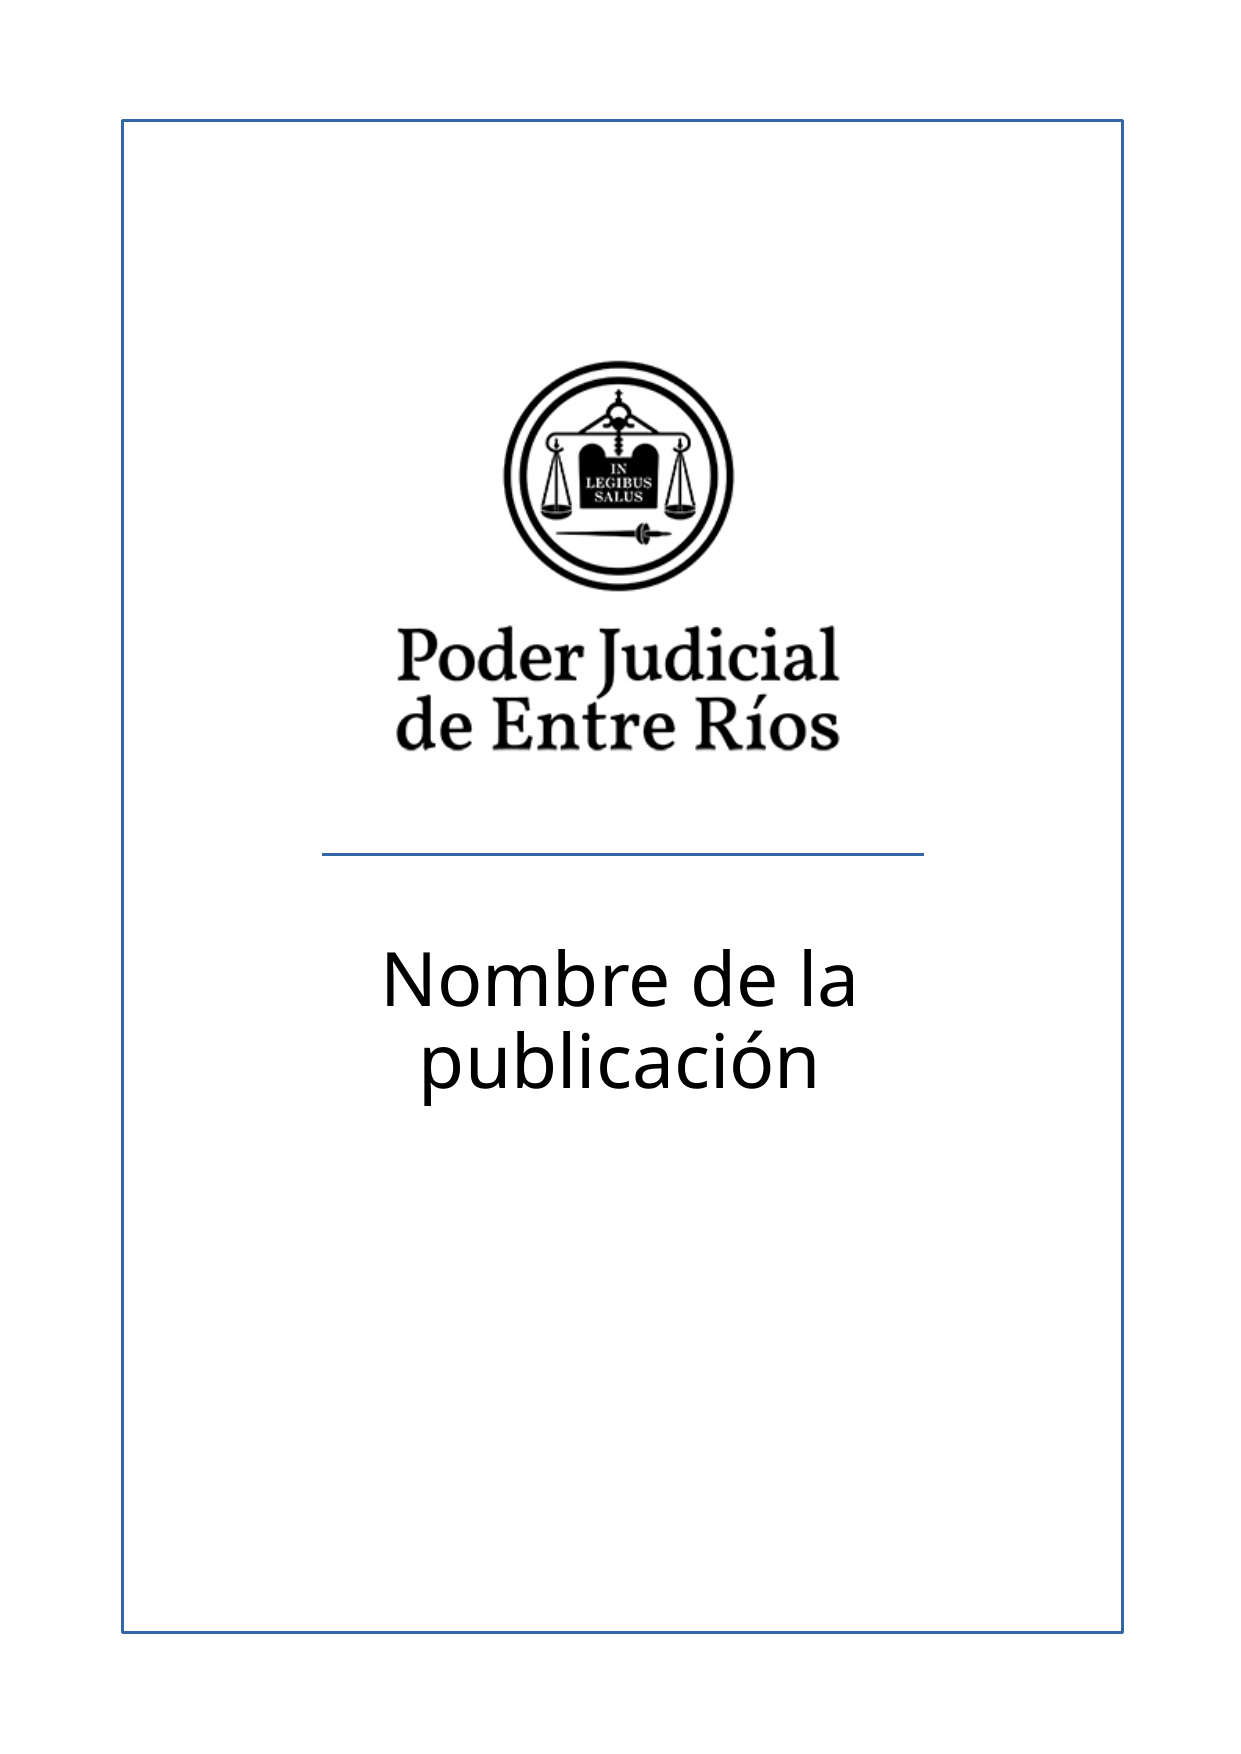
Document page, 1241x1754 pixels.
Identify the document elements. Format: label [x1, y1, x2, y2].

picture [370, 322, 870, 781]
